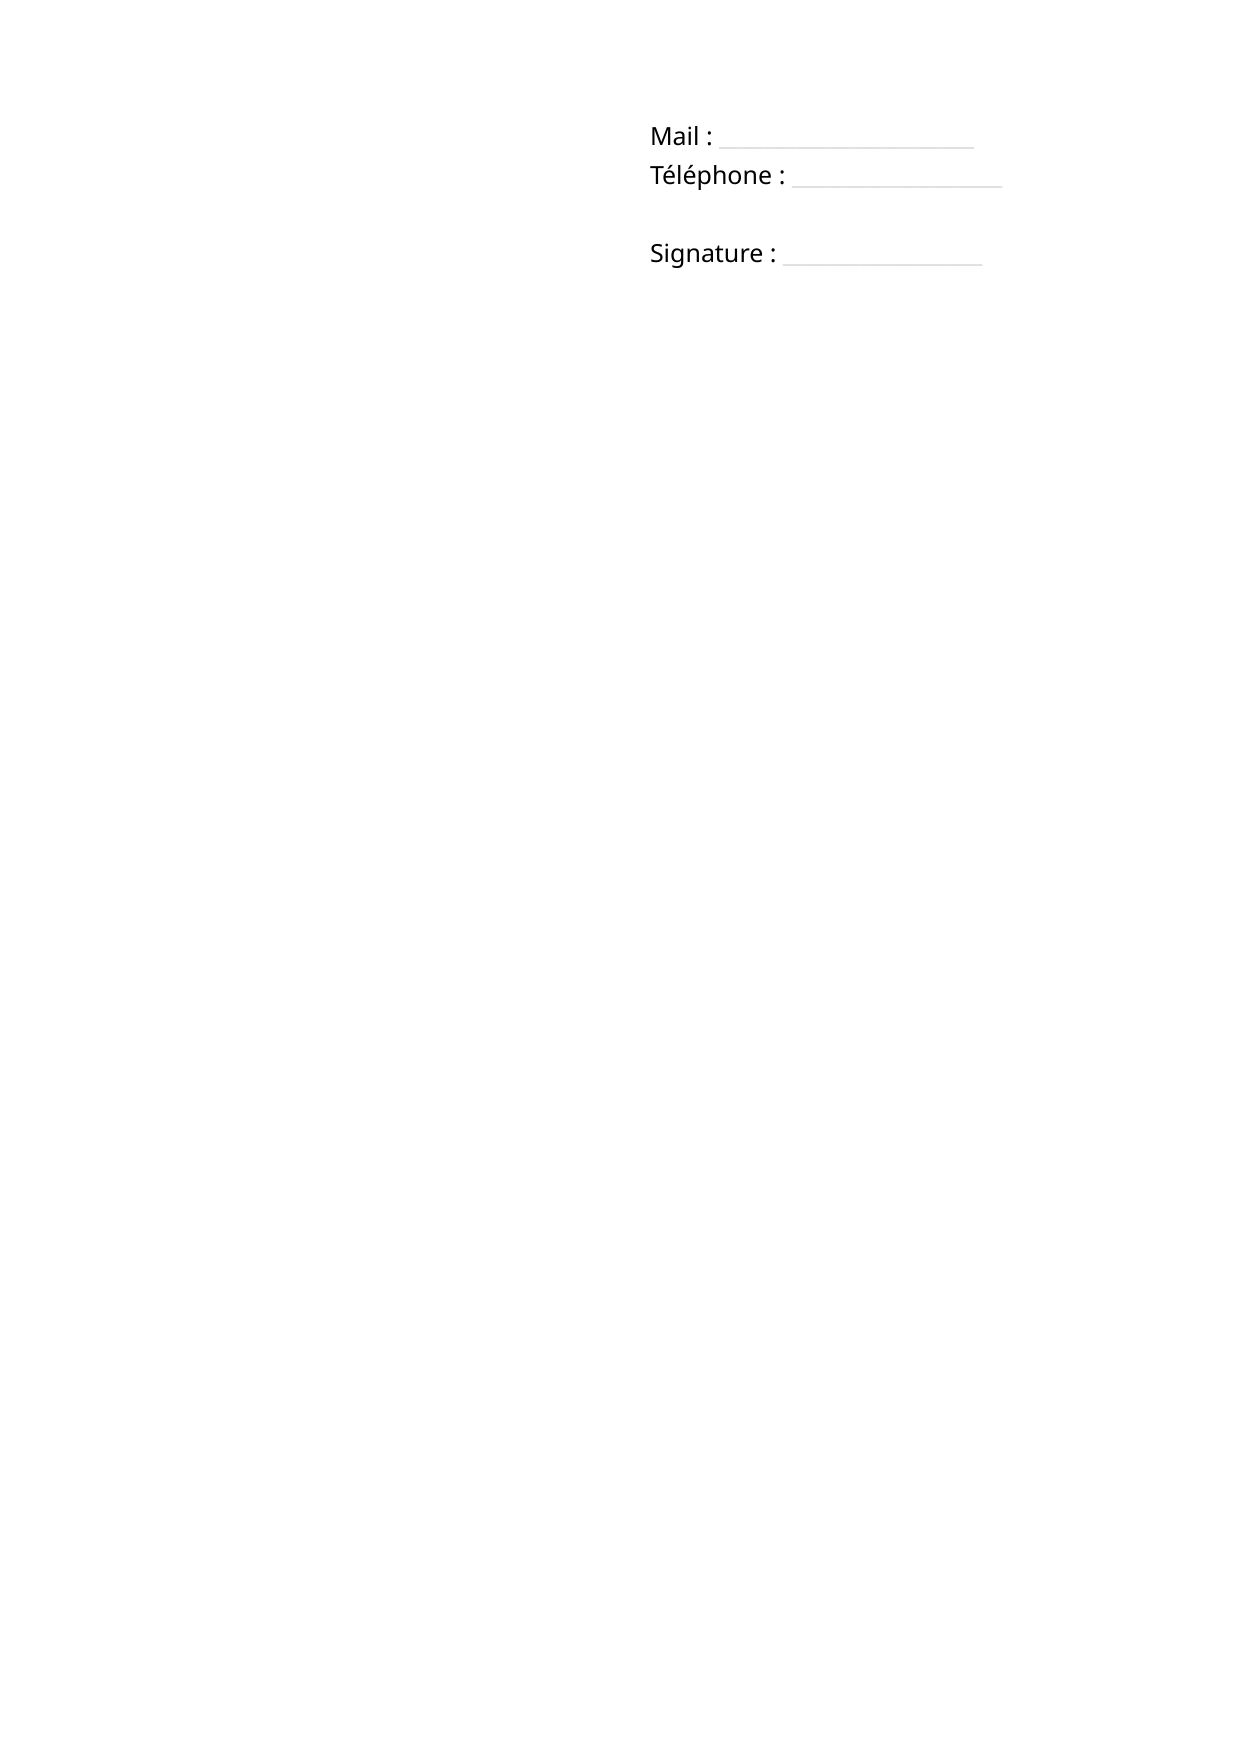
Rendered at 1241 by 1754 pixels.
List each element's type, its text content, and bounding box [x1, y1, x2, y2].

text Mail : _______________________ [650, 118, 1122, 152]
text Téléphone : ___________________ [650, 157, 1122, 191]
text Signature : __________________ [650, 236, 1122, 270]
